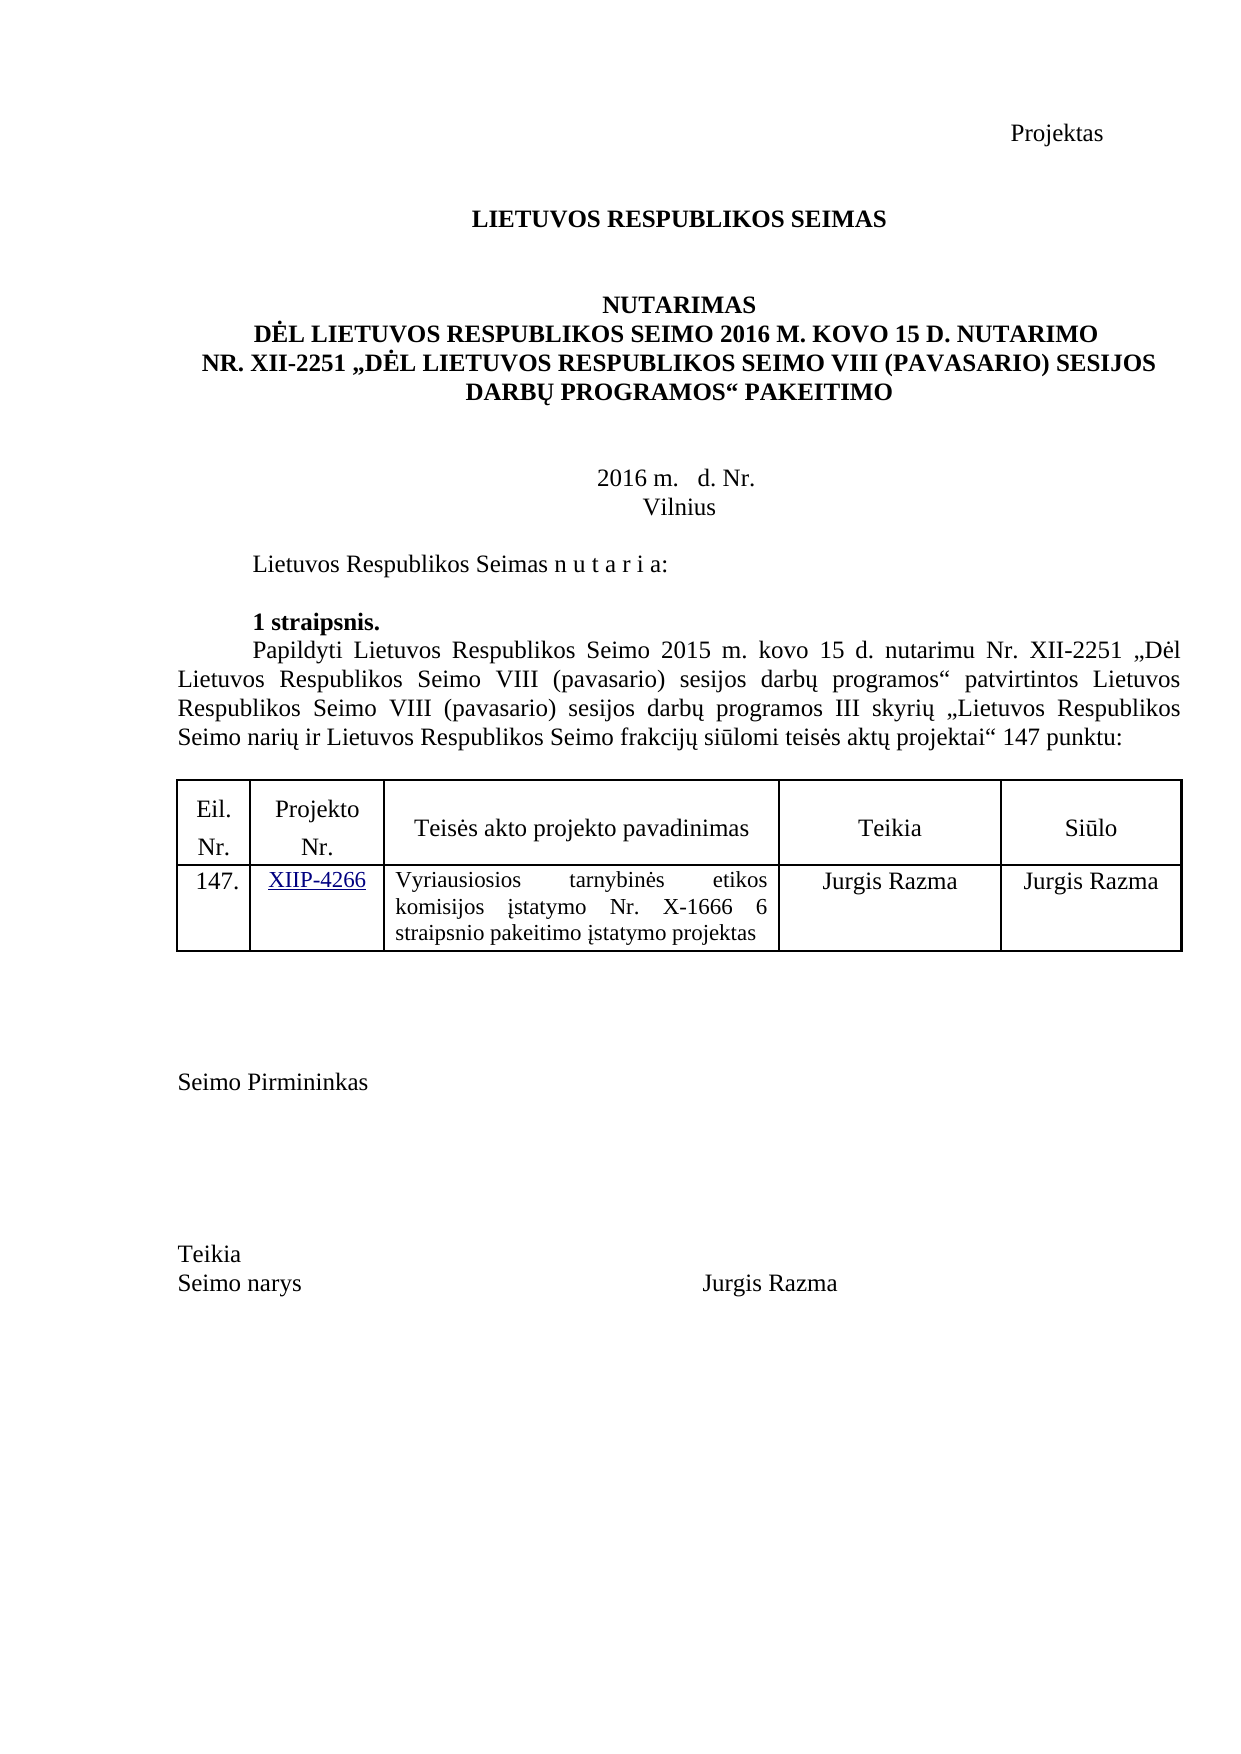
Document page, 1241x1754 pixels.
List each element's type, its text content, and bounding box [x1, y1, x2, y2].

table_cell XIIP-4266 [251, 866, 383, 950]
table_cell Jurgis Razma [1002, 866, 1180, 950]
text 1 straipsnis. [177, 607, 1181, 636]
text DĖL LIETUVOS RESPUBLIKOS SEIMO 2016 M. KOVO 15 D. NUTARIMO Nr. XII-2251 „DĖL LIETUVOS RESPUBLIKOS SEIMO VIII (PAVASARIO) SESIJOS DARBŲ PROGRAMOS“ PAKEITIMO [177, 319, 1181, 406]
text LIETUVOS RESPUBLIKOS SEIMAS [177, 204, 1181, 233]
table_header Teikia [780, 781, 1000, 864]
text Papildyti Lietuvos Respublikos Seimo 2015 m. kovo 15 d. nutarimu Nr. XII-2251 „Dėl Lietuvos Respublikos Seimo VIII (pavasario) sesijos darbų programos“ patvirtintos Lietuvos Respublikos Seimo VIII (pavasario) sesijos darbų programos III skyrių „Lietuvos Respublikos Seimo narių ir Lietuvos Respublikos Seimo frakcijų siūlomi teisės aktų projektai“ 147 punktu: [177, 636, 1181, 751]
table_header Teisės akto projekto pavadinimas [385, 781, 778, 864]
text Projektas [177, 118, 1181, 147]
table_cell Vyriausiosios tarnybinės etikos komisijos įstatymo Nr. X-1666 6 straipsnio pakeitimo įstatymo projektas [385, 866, 778, 950]
text Teikia [177, 1239, 1181, 1268]
table_header Projekto Nr. [251, 781, 383, 864]
table_cell Jurgis Razma [780, 866, 1000, 950]
text 2016 m. d. Nr. [177, 463, 1181, 492]
text Seimo Pirmininkas [177, 1067, 1181, 1096]
table_header Eil. Nr. [178, 781, 249, 864]
table_cell 147. [178, 866, 249, 950]
table_header Siūlo [1002, 781, 1180, 864]
text Lietuvos Respublikos Seimas n u t a r i a: [177, 549, 1181, 578]
text Seimo narys Jurgis Razma [177, 1268, 1181, 1297]
text Vilnius [177, 492, 1181, 521]
text NUTARIMAS [177, 291, 1181, 319]
